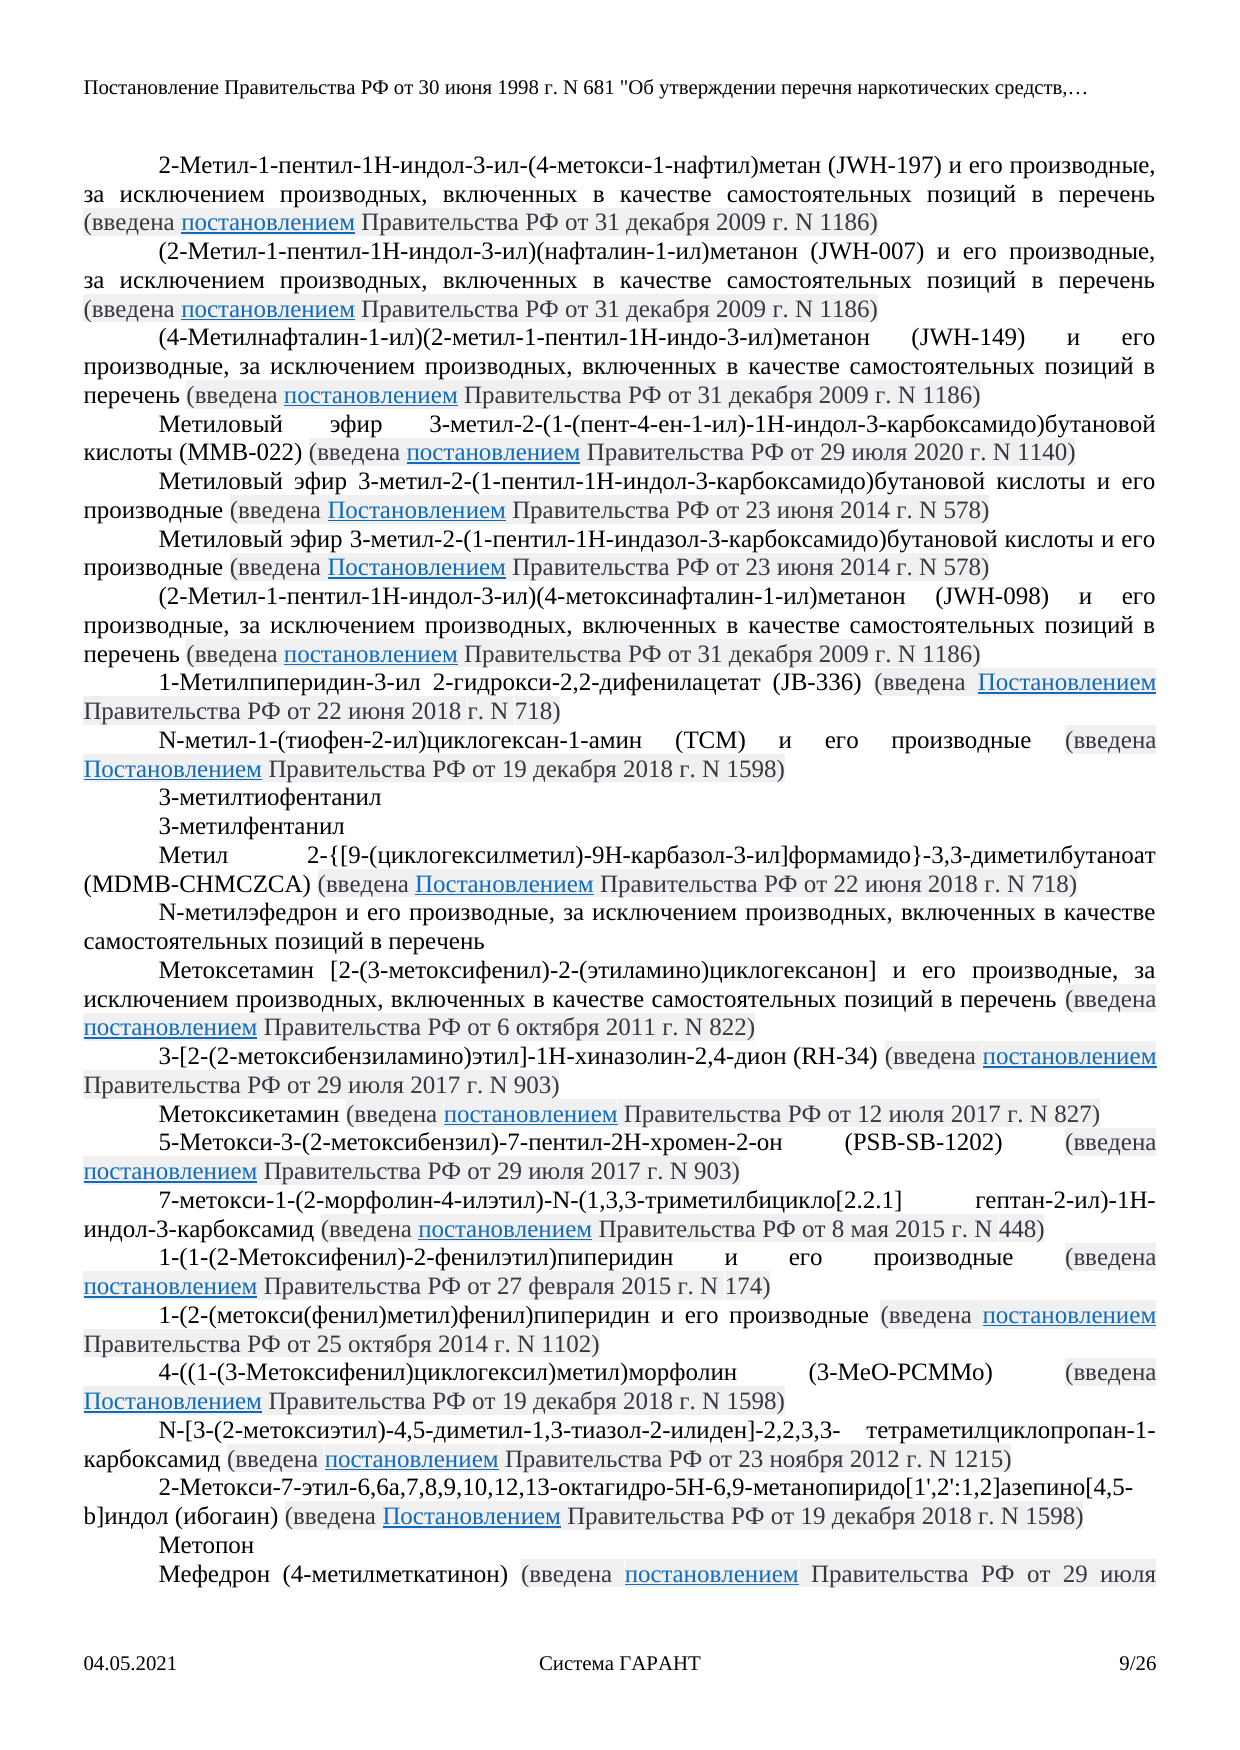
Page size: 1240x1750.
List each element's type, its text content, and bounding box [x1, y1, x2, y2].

text Метоксикетамин (введена постановлением Правительства РФ от 12 июля 2017 г. N 827) [83, 1099, 1156, 1127]
text Метил 2-{[9-(циклогексилметил)-9H-карбазол-3-ил]формамидо}-3,3-диметилбутаноат (MDMB-CHMCZCA) (введена Постановлением Правительства РФ от 22 июня 2018 г. N 718) [83, 840, 1156, 897]
text 3-[2-(2-метоксибензиламино)этил]-1Н-хиназолин-2,4-дион (RH-34) (введена постановлением Правительства РФ от 29 июля 2017 г. N 903) [83, 1041, 1156, 1099]
text (2-Метил-1-пентил-1H-индол-3-ил)(4-метоксинафталин-1-ил)метанон (JWH-098) и его производные, за исключением производных, включенных в качестве самостоятельных позиций в перечень (введена постановлением Правительства РФ от 31 декабря 2009 г. N 1186) [83, 581, 1156, 667]
text 2-Метил-1-пентил-1Н-индол-3-ил-(4-метокси-1-нафтил)метан (JWH-197) и его производные, за исключением производных, включенных в качестве самостоятельных позиций в перечень (введена постановлением Правительства РФ от 31 декабря 2009 г. N 1186) [83, 150, 1156, 236]
text Метиловый эфир 3-метил-2-(1-пентил-1H-индол-3-карбоксамидо)бутановой кислоты и его производные (введена Постановлением Правительства РФ от 23 июня 2014 г. N 578) [83, 466, 1156, 524]
text 3-метилфентанил [83, 811, 1156, 840]
text Метоксетамин [2-(3-метоксифенил)-2-(этиламино)циклогексанон] и его производные, за исключением производных, включенных в качестве самостоятельных позиций в перечень (введена постановлением Правительства РФ от 6 октября 2011 г. N 822) [83, 955, 1156, 1041]
text (4-Метилнафталин-1-ил)(2-метил-1-пентил-1H-индо-3-ил)метанон (JWH-149) и его производные, за исключением производных, включенных в качестве самостоятельных позиций в перечень (введена постановлением Правительства РФ от 31 декабря 2009 г. N 1186) [83, 322, 1156, 409]
text 1-Метилпиперидин-3-ил 2-гидрокси-2,2-дифенилацетат (JB-336) (введена Постановлением Правительства РФ от 22 июня 2018 г. N 718) [83, 667, 1156, 725]
text 5-Метокси-3-(2-метоксибензил)-7-пентил-2Н-хромен-2-он (PSB-SB-1202) (введена постановлением Правительства РФ от 29 июля 2017 г. N 903) [83, 1127, 1156, 1185]
text N-метилэфедрон и его производные, за исключением производных, включенных в качестве самостоятельных позиций в перечень [83, 897, 1156, 955]
text 3-метилтиофентанил [83, 782, 1156, 811]
text 1-(2-(метокси(фенил)метил)фенил)пиперидин и его производные (введена постановлением Правительства РФ от 25 октября 2014 г. N 1102) [83, 1300, 1156, 1357]
text N-[3-(2-метоксиэтил)-4,5-диметил-1,3-тиазол-2-илиден]-2,2,3,3- тетраметилциклопропан-1-карбоксамид (введена постановлением Правительства РФ от 23 ноября 2012 г. N 1215) [83, 1415, 1156, 1472]
text Метиловый эфир 3-метил-2-(1-пентил-1H-индазол-3-карбоксамидо)бутановой кислоты и его производные (введена Постановлением Правительства РФ от 23 июня 2014 г. N 578) [83, 524, 1156, 581]
text Метопон [83, 1530, 1156, 1559]
text Метиловый эфир 3-метил-2-(1-(пент-4-ен-1-ил)-1Н-индол-3-карбоксамидо)бутановой кислоты (ММВ-022) (введена постановлением Правительства РФ от 29 июля 2020 г. N 1140) [83, 409, 1156, 466]
text 2-Метокси-7-этил-6,6a,7,8,9,10,12,13-октагидро-5H-6,9-метанопиридо[1',2':1,2]азепино[4,5-b]индол (ибогаин) (введена Постановлением Правительства РФ от 19 декабря 2018 г. N 1598) [83, 1472, 1156, 1530]
text (2-Метил-1-пентил-1H-индол-3-ил)(нафталин-1-ил)метанон (JWH-007) и его производные, за исключением производных, включенных в качестве самостоятельных позиций в перечень (введена постановлением Правительства РФ от 31 декабря 2009 г. N 1186) [83, 236, 1156, 322]
text N-метил-1-(тиофен-2-ил)циклогексан-1-амин (TCM) и его производные (введена Постановлением Правительства РФ от 19 декабря 2018 г. N 1598) [83, 725, 1156, 782]
text 1-(1-(2-Метоксифенил)-2-фенилэтил)пиперидин и его производные (введена постановлением Правительства РФ от 27 февраля 2015 г. N 174) [83, 1242, 1156, 1300]
text 7-метокси-1-(2-морфолин-4-илэтил)-N-(1,3,3-триметилбицикло[2.2.1] гептан-2-ил)-1H-индол-3-карбоксамид (введена постановлением Правительства РФ от 8 мая 2015 г. N 448) [83, 1185, 1156, 1242]
text Мефедрон (4-метилметкатинон) (введена постановлением Правительства РФ от 29 июля [83, 1559, 1156, 1587]
text 4-((1-(3-Метоксифенил)циклогексил)метил)морфолин (3-MeO-PCMMo) (введена Постановлением Правительства РФ от 19 декабря 2018 г. N 1598) [83, 1357, 1156, 1415]
